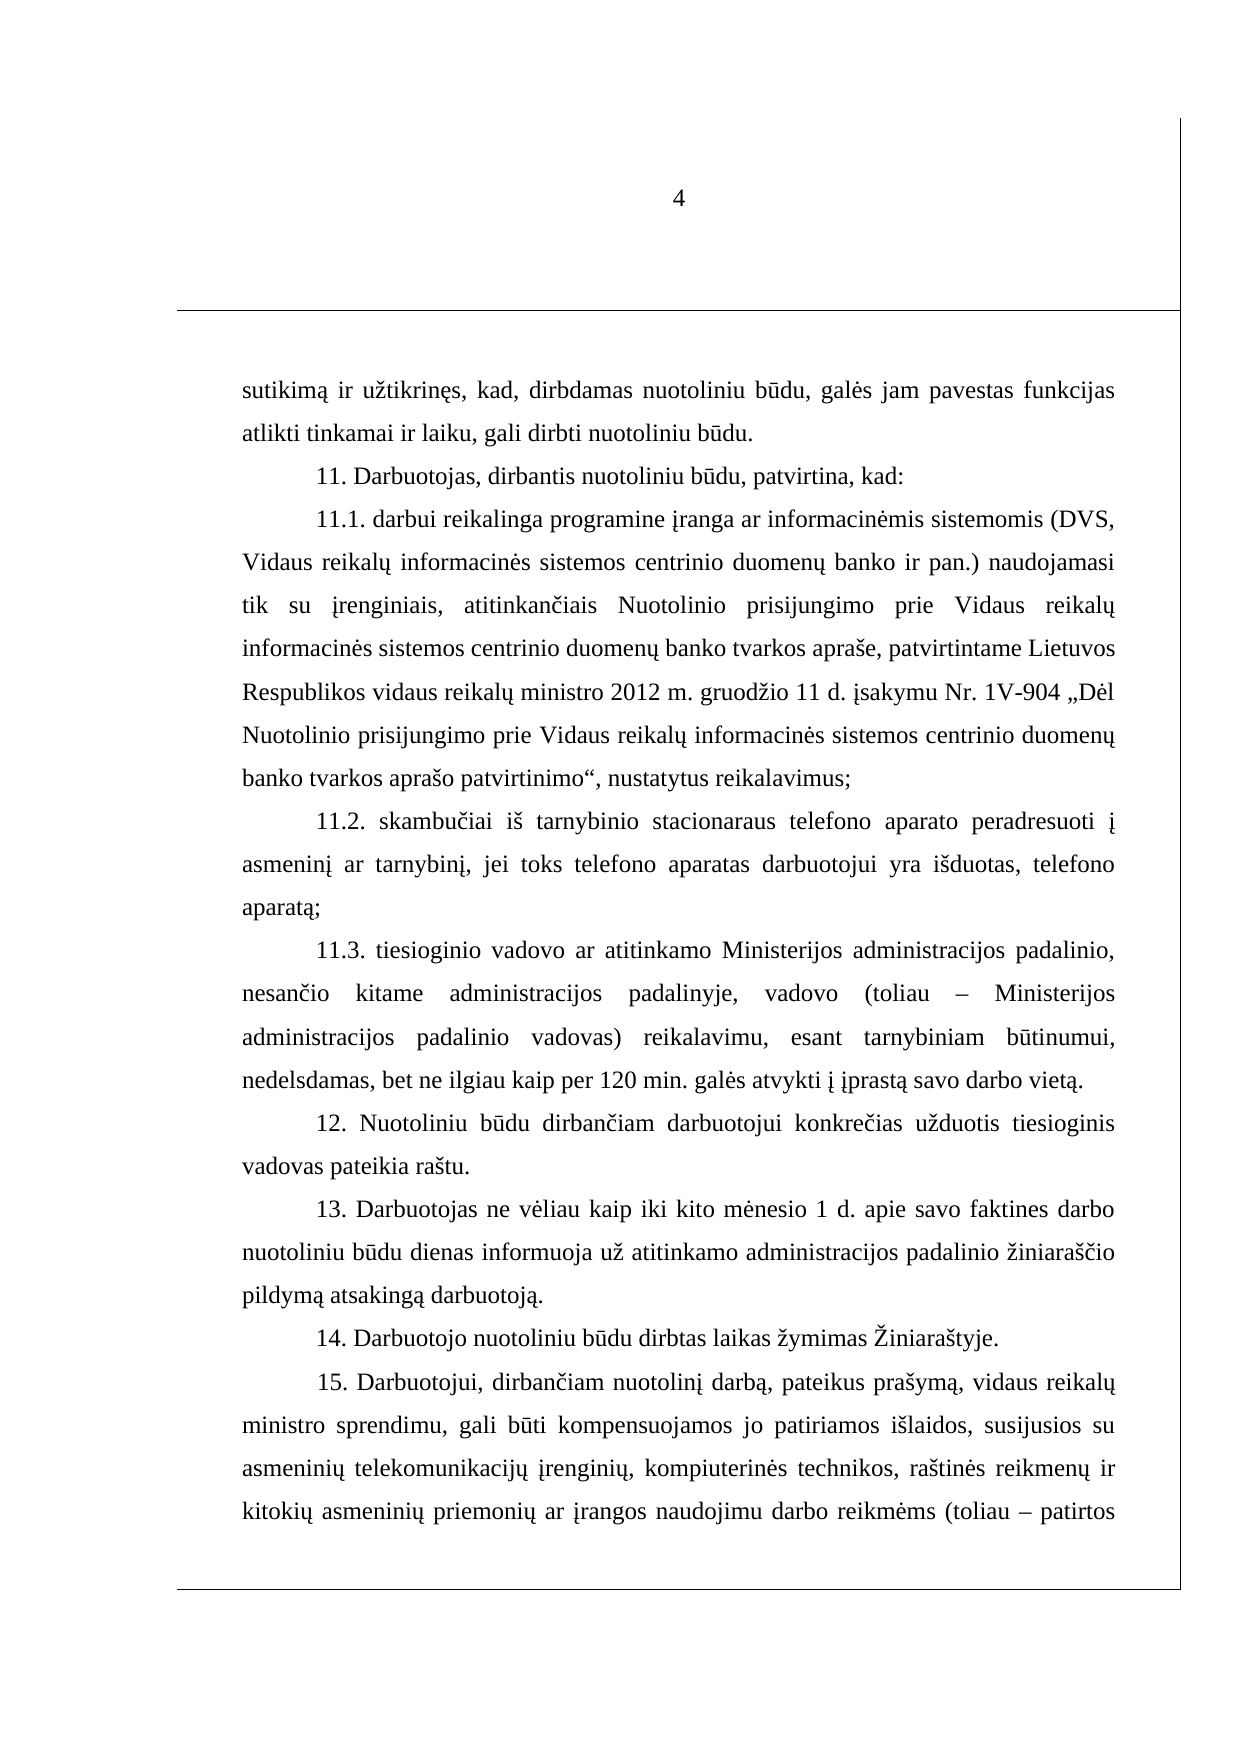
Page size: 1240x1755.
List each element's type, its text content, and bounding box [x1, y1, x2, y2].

text 11.1. darbui reikalinga programine įranga ar informacinėmis sistemomis (DVS, Vidaus reikalų informacinės sistemos centrinio duomenų banko ir pan.) naudojamasi tik su įrenginiais, atitinkančiais Nuotolinio prisijungimo prie Vidaus reikalų informacinės sistemos centrinio duomenų banko tvarkos apraše, patvirtintame Lietuvos Respublikos vidaus reikalų ministro 2012 m. gruodžio 11 d. įsakymu Nr. 1V-904 „Dėl Nuotolinio prisijungimo prie Vidaus reikalų informacinės sistemos centrinio duomenų banko tvarkos aprašo patvirtinimo“, nustatytus reikalavimus; [177, 439, 1181, 741]
text 12. Nuotoliniu būdu dirbančiam darbuotojui konkrečias užduotis tiesioginis vadovas pateikia raštu. [177, 1043, 1181, 1129]
text 14. Darbuotojo nuotoliniu būdu dirbtas laikas žymimas Žiniaraštyje. [177, 1259, 1181, 1302]
text 11. Darbuotojas, dirbantis nuotoliniu būdu, patvirtina, kad: [177, 396, 1181, 439]
text 11.2. skambučiai iš tarnybinio stacionaraus telefono aparato peradresuoti į asmeninį ar tarnybinį, jei toks telefono aparatas darbuotojui yra išduotas, telefono aparatą; [177, 741, 1181, 871]
text 10. Dėl darbo nuotoliniu būdu, nurodant atitinkamas kalendorinio mėnesio dienas ir nuotolinio darbo dienos pradžios ir pabaigos laiką, darbuotojas pateikia prašymą per savitarnos portalą, o nesant galimybės ar laikinai jam neveikiant – raštu prašymą pateikia tiesioginiam vadovui. Darbuotojas, raštu gavęs tiesioginio vadovo sutikimą ir užtikrinęs, kad, dirbdamas nuotoliniu būdu, galės jam pavestas funkcijas atlikti tinkamai ir laiku, gali dirbti nuotoliniu būdu. [177, 310, 1180, 396]
text 15. Darbuotojui, dirbančiam nuotolinį darbą, pateikus prašymą, vidaus reikalų ministro sprendimu, gali būti kompensuojamos jo patiriamos išlaidos, susijusios su asmeninių telekomunikacijų įrenginių, kompiuterinės technikos, raštinės reikmenų ir kitokių asmeninių priemonių ar įrangos naudojimu darbo reikmėms (toliau – patirtos išlaidos). Prašymas kompensuoti patirtas išlaidas kartu su tai įrodančiais dokumentais teikiamas per savitarnos portalą, o nesant galimybės ar laikinai jam neveikiant – prašymas teikiamas Ministerijos Ekonomikos ir finansų departamento (toliau – EFD) tiesioginiam vadovui raštu per 3 darbo dienas po darbo nuotoliniu būdu dienos. EFD, įvertinęs prašymą kartu su patirtas išlaidas įrodančiais dokumentais, pateikia išvadą dėl tinkamų kompensuoti patirtų išlaidų. Patirtos išlaidos ir jų dydžiai kompensuojami atsižvelgiant į rinkoje esančių tokių paslaugų, dėl kurių darbuotojas patyrė išlaidų, kainas. [177, 1302, 1181, 1589]
text 13. Darbuotojas ne vėliau kaip iki kito mėnesio 1 d. apie savo faktines darbo nuotoliniu būdu dienas informuoja už atitinkamo administracijos padalinio žiniaraščio pildymą atsakingą darbuotoją. [177, 1129, 1181, 1259]
text 11.3. tiesioginio vadovo ar atitinkamo Ministerijos administracijos padalinio, nesančio kitame administracijos padalinyje, vadovo (toliau – Ministerijos administracijos padalinio vadovas) reikalavimu, esant tarnybiniam būtinumui, nedelsdamas, bet ne ilgiau kaip per 120 min. galės atvykti į įprastą savo darbo vietą. [177, 871, 1181, 1043]
